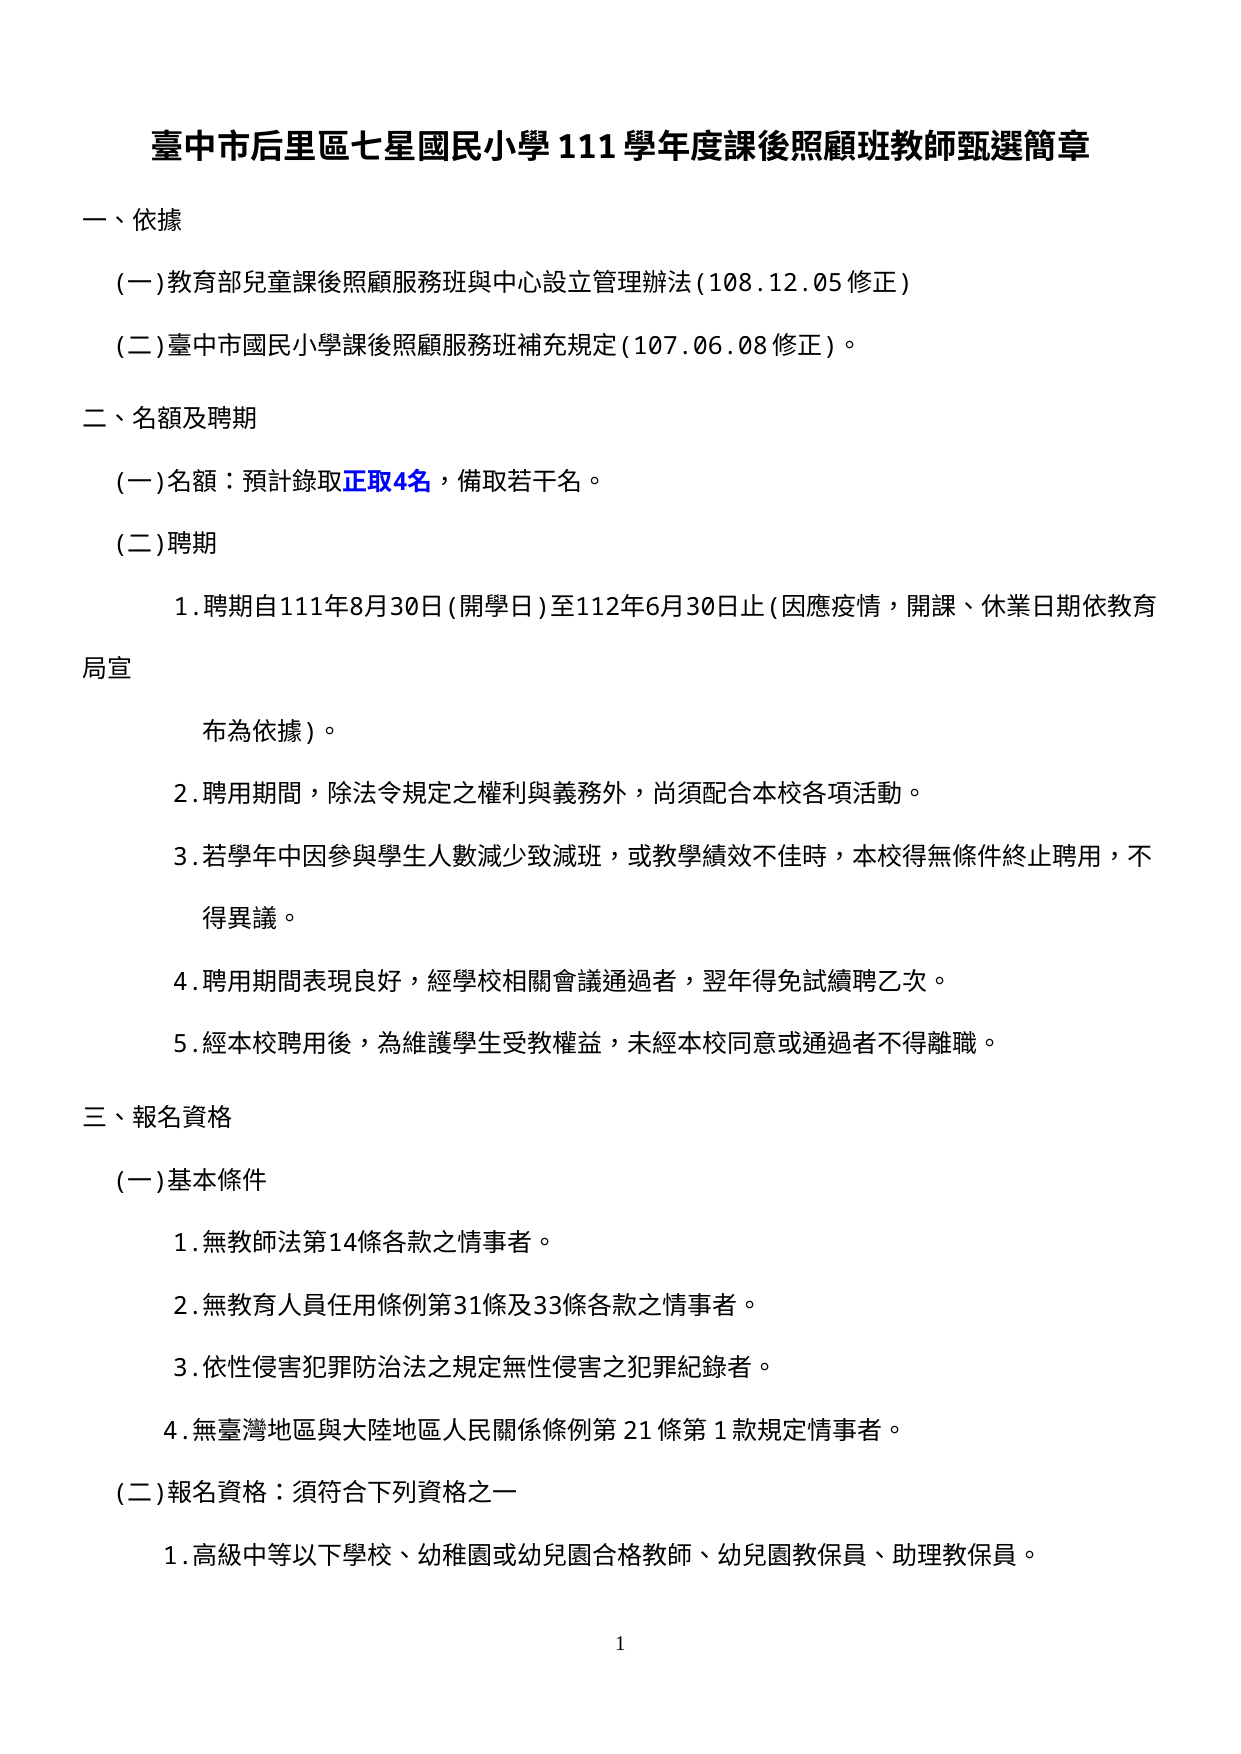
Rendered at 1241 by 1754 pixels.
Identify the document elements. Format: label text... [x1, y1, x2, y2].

text 4.聘用期間表現良好，經學校相關會議通過者，翌年得免試續聘乙次。 [83, 938, 1157, 1000]
text 3.若學年中因參與學生人數減少致減班，或教學績效不佳時，本校得無條件終止聘用，不 [83, 813, 1157, 875]
text 2.聘用期間，除法令規定之權利與義務外，尚須配合本校各項活動。 [83, 750, 1157, 813]
text (二)報名資格：須符合下列資格之一 [83, 1449, 1157, 1512]
text 1.無教師法第14條各款之情事者。 [83, 1199, 1157, 1262]
text 一、依據 [83, 177, 1157, 239]
text (一)基本條件 [83, 1137, 1157, 1199]
text 臺中市后里區七星國民小學111學年度課後照顧班教師甄選簡章 [83, 103, 1157, 165]
text 2.無教育人員任用條例第31條及33條各款之情事者。 [83, 1262, 1157, 1324]
text 4.無臺灣地區與大陸地區人民關係條例第21條第1款規定情事者。 [133, 1387, 1157, 1449]
text (二)臺中市國民小學課後照顧服務班補充規定(107.06.08修正)。 [83, 302, 1157, 364]
text 得異議。 [83, 875, 1157, 938]
text 5.經本校聘用後，為維護學生受教權益，未經本校同意或通過者不得離職。 [83, 1000, 1157, 1063]
text (一)教育部兒童課後照顧服務班與中心設立管理辦法(108.12.05修正) [83, 239, 1157, 302]
text 二、名額及聘期 [83, 375, 1157, 438]
text (一)名額：預計錄取正取4名，備取若干名。 [83, 438, 1157, 500]
text 1.聘期自111年8月30日(開學日)至112年6月30日止(因應疫情，開課、休業日期依教育局宣 [83, 563, 1157, 688]
text 布為依據)。 [83, 688, 1157, 750]
text 1.高級中等以下學校、幼稚園或幼兒園合格教師、幼兒園教保員、助理教保員。 [133, 1512, 1157, 1574]
text (二)聘期 [83, 500, 1157, 563]
text 三、報名資格 [83, 1074, 1157, 1137]
text 3.依性侵害犯罪防治法之規定無性侵害之犯罪紀錄者。 [83, 1324, 1157, 1387]
